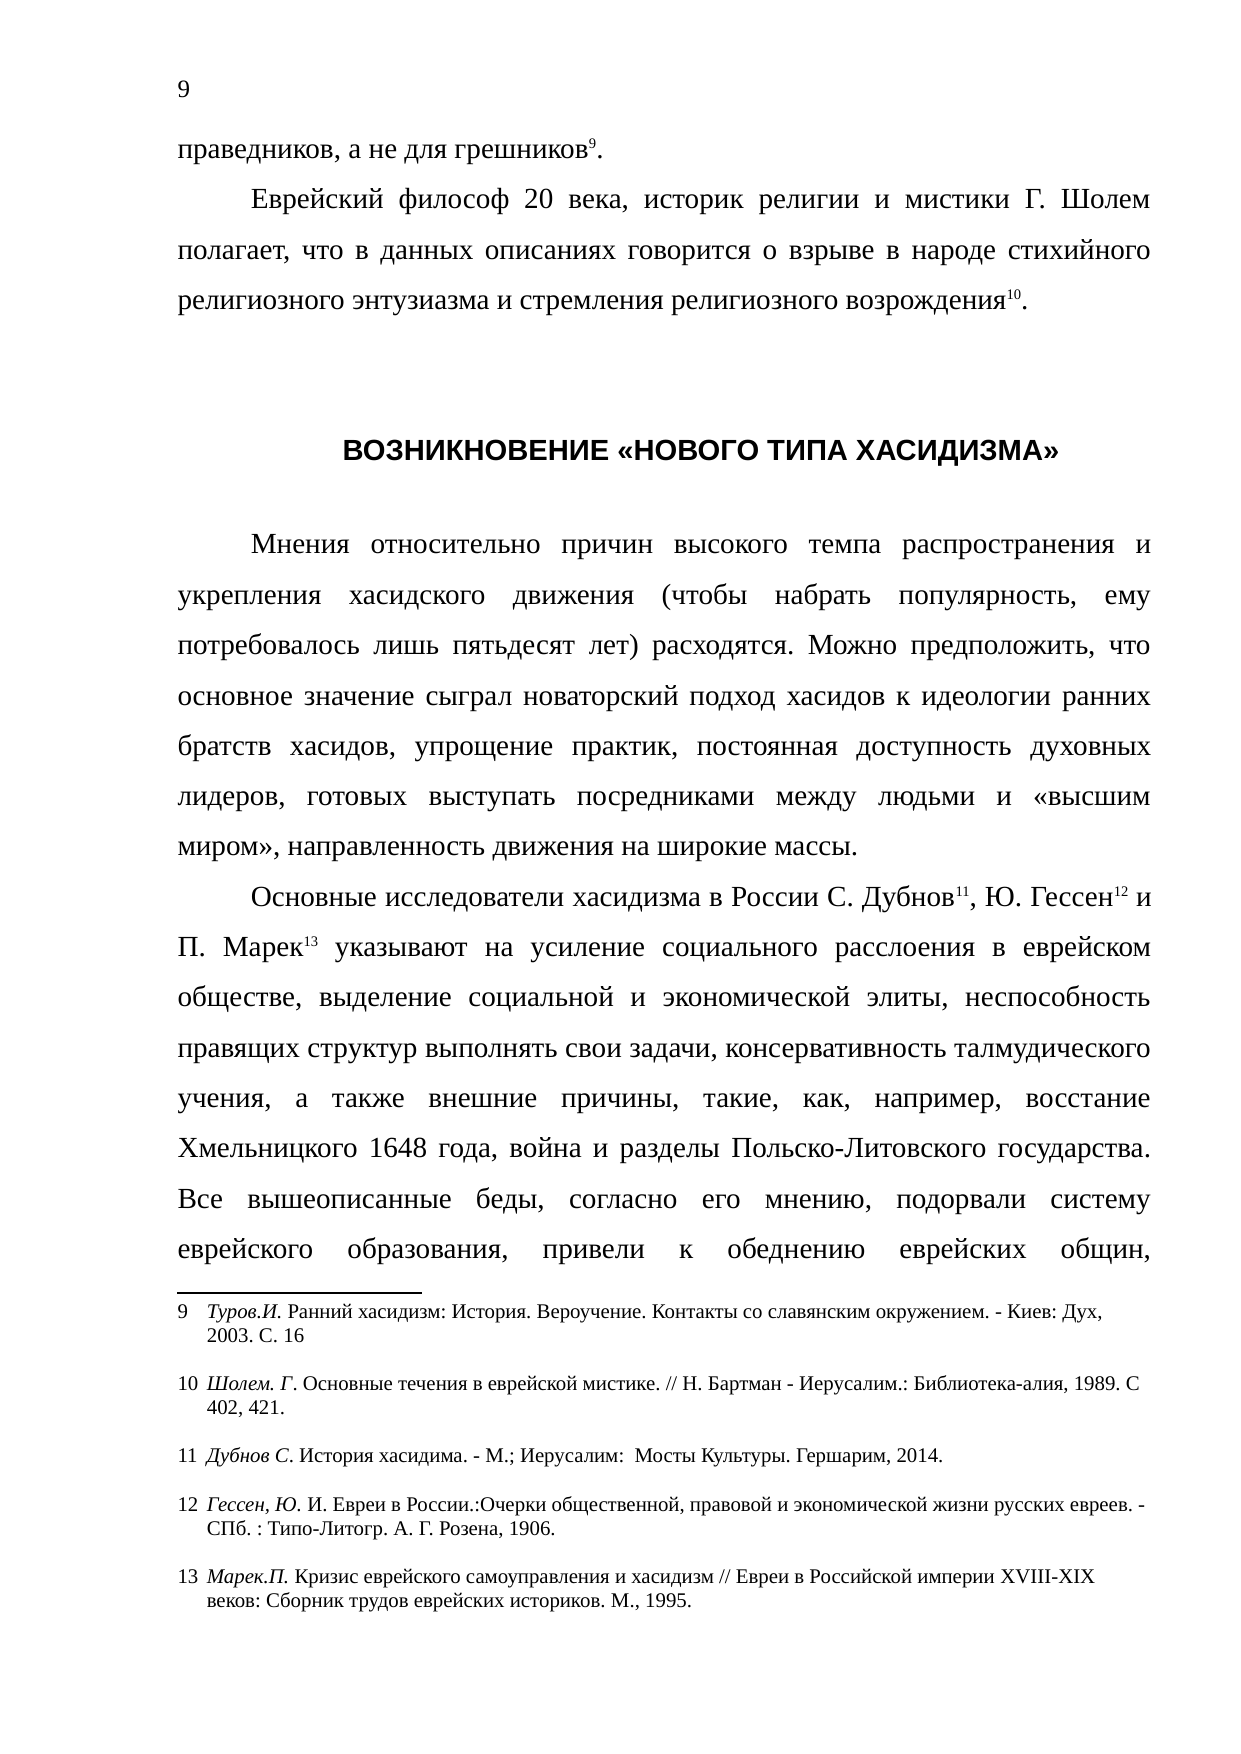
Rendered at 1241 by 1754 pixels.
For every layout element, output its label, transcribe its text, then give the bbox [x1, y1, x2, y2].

text Шолем. Г. Основные течения в еврейской мистике. // Н. Бартман - Иерусалим.: Библиотека-алия, 1989. С 402, 421. [177, 1371, 1152, 1419]
text Туров.И. Ранний хасидизм: История. Вероучение. Контакты со славянским окружением. - Киев: Дух, 2003. С. 16 [177, 1299, 1152, 1347]
text Марек.П. Кризис еврейского самоуправления и хасидизм // Евреи в Российской империи XVIII-XIX веков: Сборник трудов еврейских историков. М., 1995. [177, 1564, 1152, 1612]
text Основные исследователи хасидизма в России С. Дубнов, Ю. Гессен и П. Марек указывают на усиление социального расслоения в еврейском обществе, выделение социальной и экономической элиты, неспособность правящих структур выполнять свои задачи, консервативность талмудического учения, а также внешние причины, такие, как, например, восстание Хмельницкого 1648 года, война и разделы Польско-Литовского государства. Все вышеописанные беды, согласно его мнению, подорвали систему еврейского образования, привели к обеднению еврейских общин, [177, 879, 1152, 1264]
text Еврейский философ 20 века, историк религии и мистики Г. Шолем полагает, что в данных описаниях говорится о взрыве в народе стихийного религиозного энтузиазма и стремления религиозного возрождения. [177, 182, 1152, 316]
text ВОЗНИКНОВЕНИЕ «НОВОГО ТИПА ХАСИДИЗМА» [177, 433, 1152, 467]
text Дубнов С. История хасидима. - М.; Иерусалим: Мосты Культуры. Гершарим, 2014. [177, 1443, 1152, 1467]
text праведников, а не для грешников. [177, 131, 1152, 165]
text Гессен, Ю. И. Евреи в России.:Очерки общественной, правовой и экономической жизни русских евреев. - СПб. : Типо-Литогр. А. Г. Розена, 1906. [177, 1491, 1152, 1539]
text Мнения относительно причин высокого темпа распространения и укрепления хасидского движения (чтобы набрать популярность, ему потребовалось лишь пятьдесят лет) расходятся. Можно предположить, что основное значение сыграл новаторский подход хасидов к идеологии ранних братств хасидов, упрощение практик, постоянная доступность духовных лидеров, готовых выступать посредниками между людьми и «высшим миром», направленность движения на широкие массы. [177, 527, 1152, 862]
